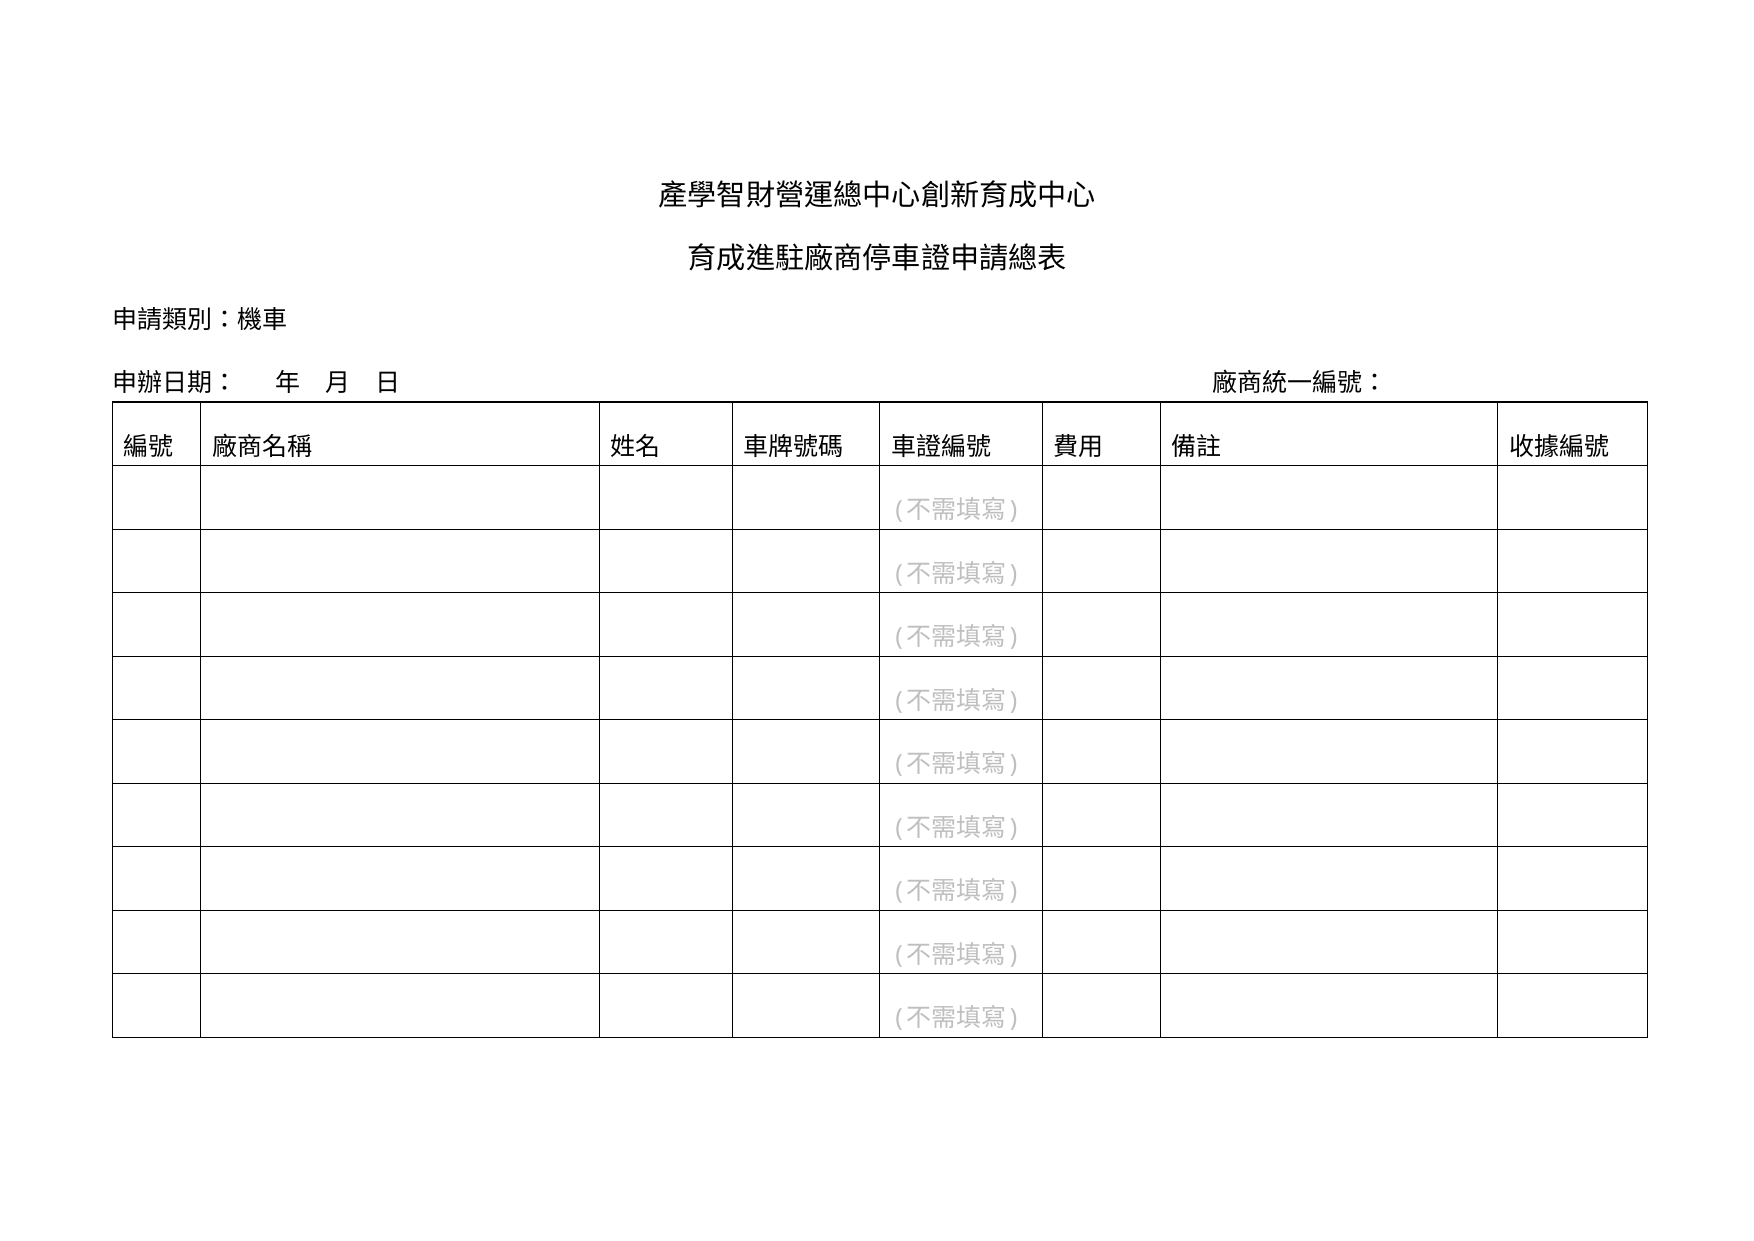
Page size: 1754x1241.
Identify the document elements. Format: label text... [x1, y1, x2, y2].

table_cell [113, 974, 200, 1037]
table_cell [1498, 530, 1647, 592]
text 申請類別：機車 [112, 276, 1641, 339]
table_cell [733, 657, 879, 719]
table_cell [113, 657, 200, 719]
table_cell [201, 847, 599, 910]
table_cell [1043, 847, 1160, 910]
table_cell [1498, 847, 1647, 910]
table_cell [1498, 593, 1647, 656]
table_cell [1043, 466, 1160, 528]
table_cell [600, 847, 732, 910]
table_header 廠商名稱 [201, 403, 599, 465]
table_cell [733, 720, 879, 783]
table_cell [1498, 974, 1647, 1037]
table_cell (不需填寫) [880, 784, 1042, 846]
table_cell (不需填寫) [880, 911, 1042, 973]
table_cell [600, 530, 732, 592]
table_cell (不需填寫) [880, 657, 1042, 719]
text 申辦日期： 年 月 日 廠商統一編號： [112, 339, 1641, 401]
text 產學智財營運總中心創新育成中心 [112, 151, 1641, 214]
table_cell (不需填寫) [880, 466, 1042, 528]
table_cell (不需填寫) [880, 720, 1042, 783]
table_cell [1043, 720, 1160, 783]
table_cell [1161, 974, 1497, 1037]
table_cell [1043, 974, 1160, 1037]
table_cell [1161, 911, 1497, 973]
table_cell [600, 974, 732, 1037]
table_cell [1161, 530, 1497, 592]
table_cell (不需填寫) [880, 847, 1042, 910]
table_cell (不需填寫) [880, 530, 1042, 592]
table_cell [1498, 784, 1647, 846]
table_cell [113, 911, 200, 973]
table_cell [113, 593, 200, 656]
table_cell [1498, 911, 1647, 973]
table_cell [113, 784, 200, 846]
table_cell [733, 466, 879, 528]
table_cell (不需填寫) [880, 974, 1042, 1037]
table_cell [733, 593, 879, 656]
table_cell [201, 720, 599, 783]
table_cell [201, 974, 599, 1037]
table_cell [1161, 657, 1497, 719]
table_cell [600, 657, 732, 719]
table_cell [1043, 784, 1160, 846]
table_header 費用 [1043, 403, 1160, 465]
table_cell [600, 784, 732, 846]
table_cell [1161, 720, 1497, 783]
table_cell [1498, 657, 1647, 719]
table_header 收據編號 [1498, 403, 1647, 465]
table_cell [201, 530, 599, 592]
table_cell [1043, 911, 1160, 973]
table_cell [113, 847, 200, 910]
table_cell [1161, 466, 1497, 528]
table_cell [600, 720, 732, 783]
table_cell [1161, 593, 1497, 656]
text 育成進駐廠商停車證申請總表 [112, 214, 1641, 276]
table_cell [1498, 720, 1647, 783]
table_cell [1498, 466, 1647, 528]
table_cell [733, 530, 879, 592]
table_cell [733, 847, 879, 910]
table_cell [600, 466, 732, 528]
table_cell [201, 911, 599, 973]
table_cell [1043, 593, 1160, 656]
table_cell [1043, 530, 1160, 592]
table_cell [201, 466, 599, 528]
table_cell [201, 593, 599, 656]
table_cell [1161, 784, 1497, 846]
table_header 備註 [1161, 403, 1497, 465]
table_cell [600, 593, 732, 656]
table_header 車牌號碼 [733, 403, 879, 465]
table_cell [201, 657, 599, 719]
table_header 姓名 [600, 403, 732, 465]
table_cell [113, 530, 200, 592]
table_cell [113, 720, 200, 783]
table_cell [733, 911, 879, 973]
table_cell [201, 784, 599, 846]
table_header 車證編號 [880, 403, 1042, 465]
table_header 編號 [113, 403, 200, 465]
table_cell [113, 466, 200, 528]
table_cell [733, 784, 879, 846]
table_cell [1043, 657, 1160, 719]
table_cell [1161, 847, 1497, 910]
table_cell (不需填寫) [880, 593, 1042, 656]
table_cell [733, 974, 879, 1037]
table_cell [600, 911, 732, 973]
